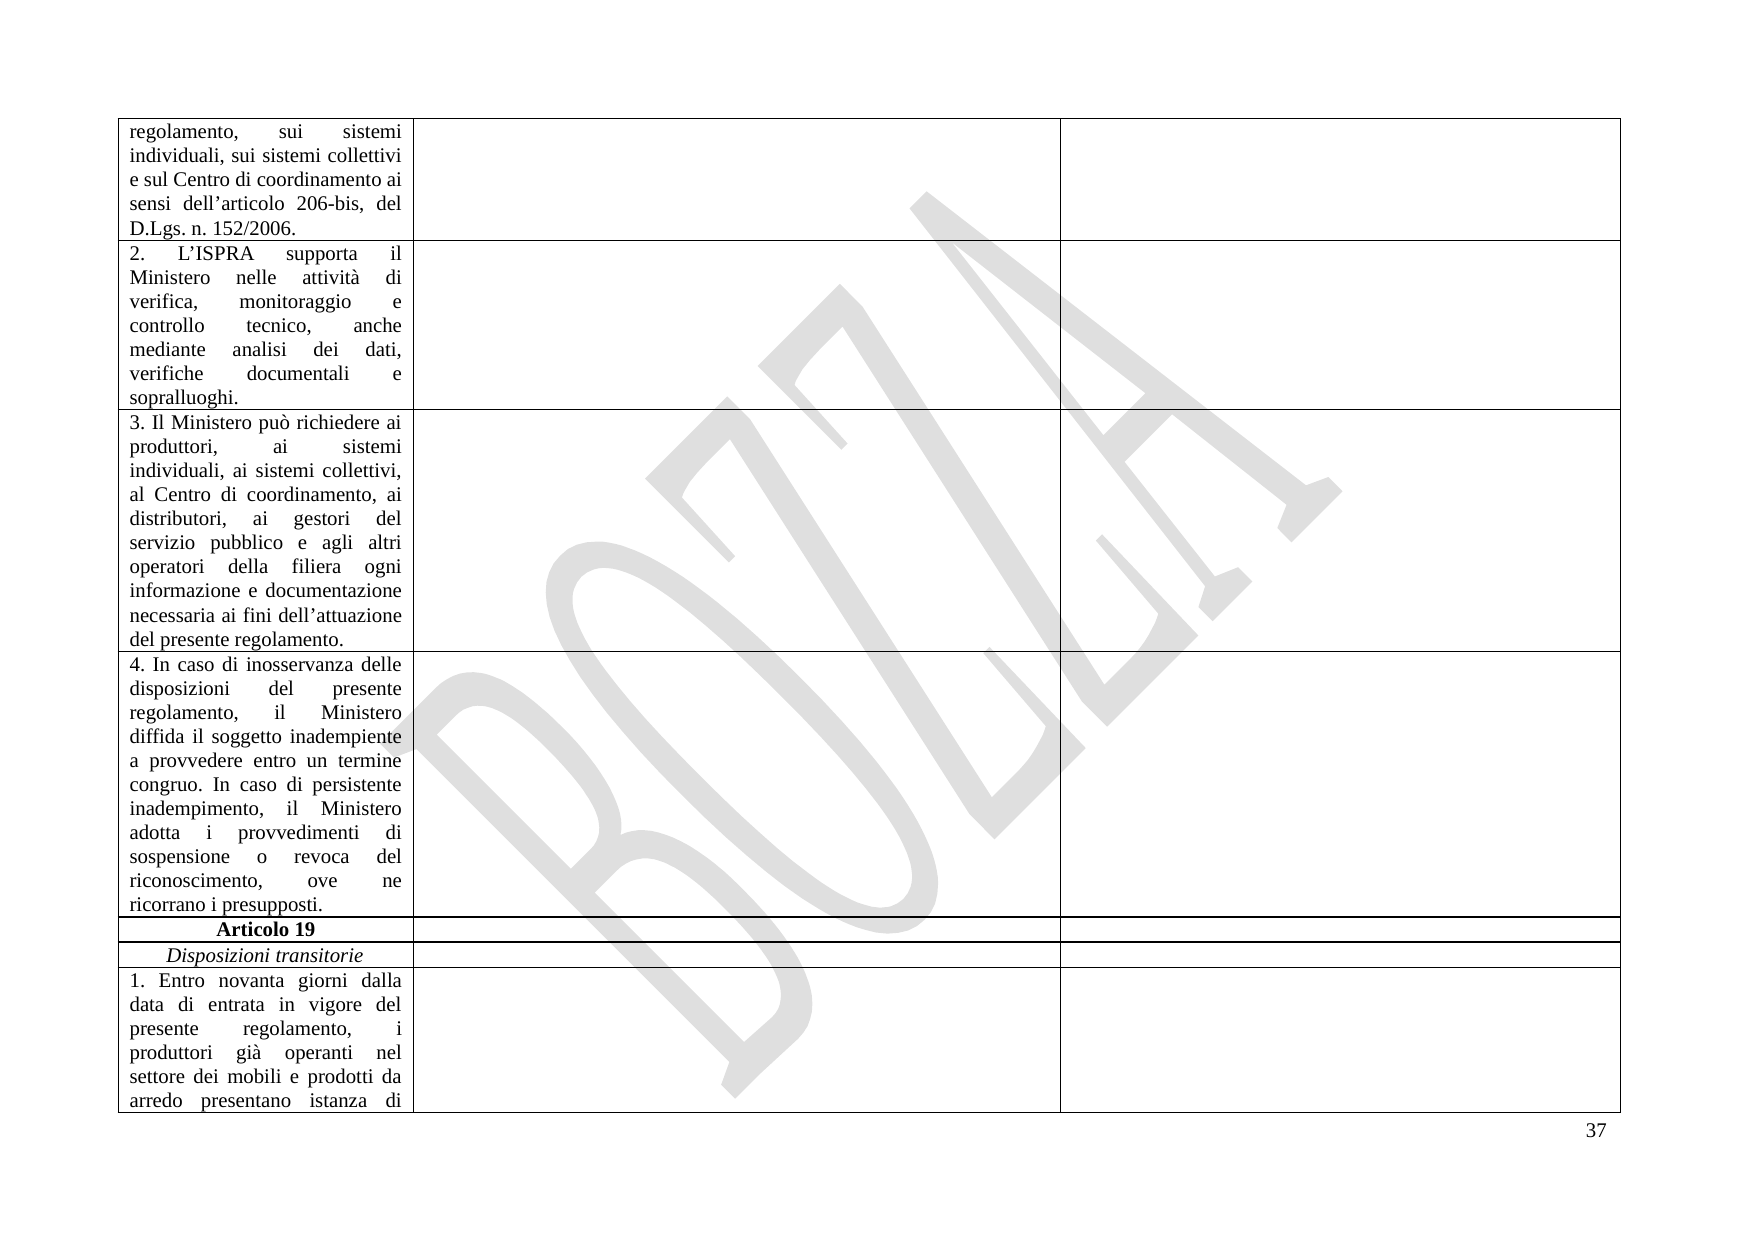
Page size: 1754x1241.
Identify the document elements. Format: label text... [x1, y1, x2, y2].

table_cell [1061, 329, 1144, 409]
table_cell [993, 241, 1060, 293]
table_cell regolamento, sui sistemi individuali, sui sistemi collettivi e sul Centro di coordinamento ai sensi dell’articolo 206-bis, del D.Lgs. n. 152/2006. [119, 119, 413, 239]
table_cell [573, 568, 733, 651]
table_cell [414, 968, 1060, 1112]
table_cell [1621, 967, 1625, 1112]
table_cell [596, 859, 731, 916]
table_cell 3. Il Ministero può richiedere ai produttori, ai sistemi individuali, ai sistemi collettivi, al Centro di coordinamento, ai distributori, ai gestori del servizio pubblico e agli altri operatori della filiera ogni informazione e documentazione necessaria ai fini dell’attuazione del presente regolamento. [119, 410, 413, 651]
table_cell [1621, 651, 1625, 916]
table_cell [1061, 119, 1620, 239]
table_cell [414, 410, 864, 651]
table_cell [672, 968, 780, 1041]
table_cell 2. L’ISPRA supporta il Ministero nelle attività di verifica, monitoraggio e controllo tecnico, anche mediante analisi dei dati, verifiche documentali e sopralluoghi. [119, 241, 413, 409]
table_cell [1061, 943, 1620, 967]
table_cell [795, 328, 894, 409]
table_cell [1621, 409, 1625, 651]
table_cell [647, 943, 771, 967]
table_cell Articolo 19 [119, 918, 413, 941]
table_cell [1061, 652, 1620, 916]
table_cell Disposizioni transitorie [119, 943, 413, 967]
table_cell [414, 652, 829, 916]
table_cell [771, 918, 1060, 941]
table_cell [1061, 968, 1620, 1112]
table_cell [1061, 241, 1620, 409]
table_cell [742, 410, 1049, 651]
table_cell [790, 943, 1060, 967]
table_cell [414, 943, 633, 967]
table_cell [996, 652, 1060, 719]
table_cell [958, 248, 1060, 378]
table_cell [900, 652, 1045, 796]
table_cell [414, 119, 1060, 239]
table_cell [414, 918, 607, 941]
table_cell [1085, 410, 1127, 434]
table_cell [1061, 918, 1620, 941]
table_cell 1. Entro novanta giorni dalla data di entrata in vigore del presente regolamento, i produttori già operanti nel settore dei mobili e prodotti da arredo presentano istanza di [119, 968, 413, 1112]
table_cell [1621, 240, 1625, 409]
table_cell 4. In caso di inosservanza delle disposizioni del presente regolamento, il Ministero diffida il soggetto inadempiente a provvedere entro un termine congruo. In caso di persistente inadempimento, il Ministero adotta i provvedimenti di sospensione o revoca del riconoscimento, ove ne ricorrano i presupposti. [119, 652, 413, 916]
table_cell [776, 652, 1060, 916]
table_cell [1621, 916, 1625, 941]
table_cell [1621, 118, 1625, 239]
table_cell [930, 410, 1060, 613]
table_cell [414, 750, 582, 916]
table_cell [1061, 410, 1620, 651]
table_cell [414, 241, 1060, 409]
table_cell [622, 918, 753, 941]
table_cell [438, 706, 599, 867]
table_cell [1085, 652, 1135, 684]
table_cell [1621, 941, 1625, 967]
table_cell [594, 652, 912, 907]
